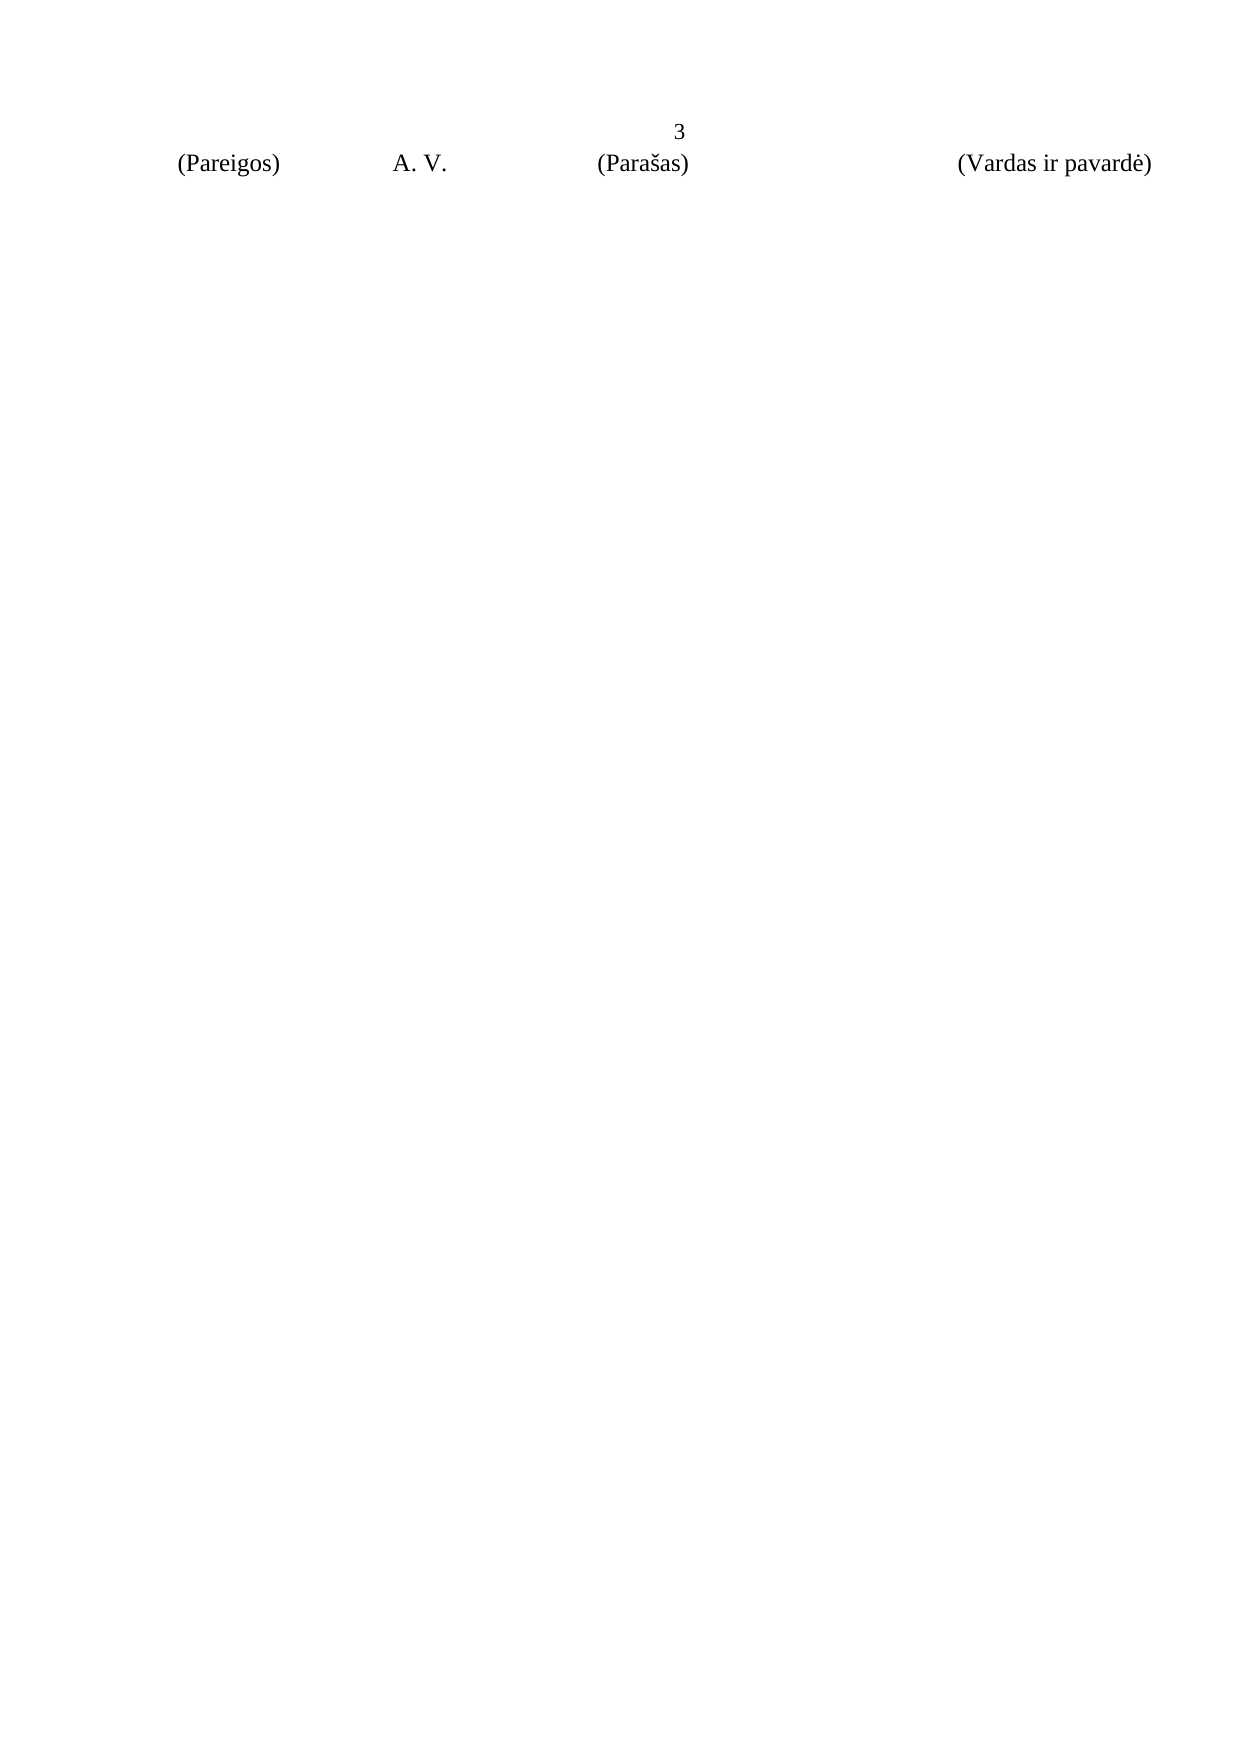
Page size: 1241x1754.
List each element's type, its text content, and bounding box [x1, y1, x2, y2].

text (Pareigos) A. V. (Parašas) (Vardas ir pavardė) [177, 148, 1181, 176]
